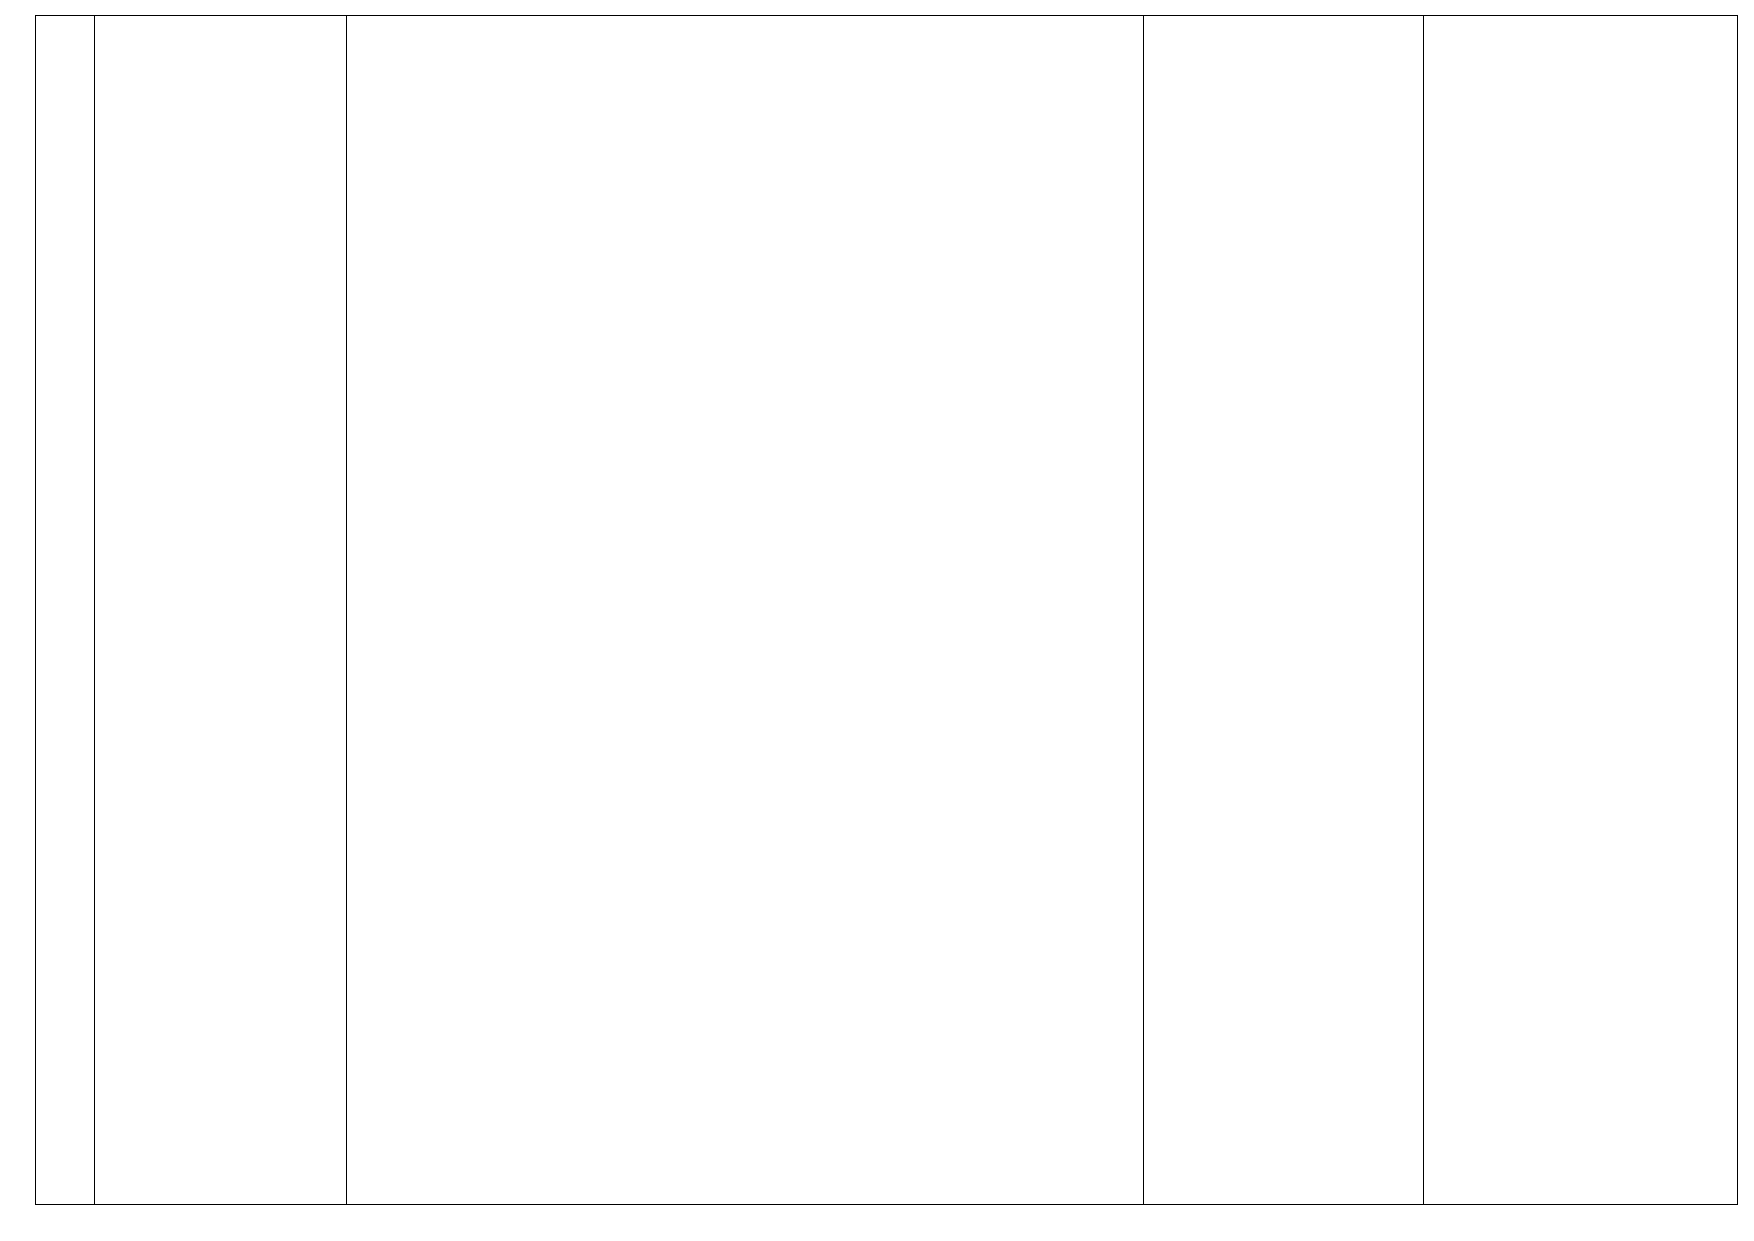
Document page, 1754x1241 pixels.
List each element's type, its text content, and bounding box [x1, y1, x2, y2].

table_cell [1424, 16, 1737, 1204]
table_cell После игры дети садятся на коврики. Раздается телефонный звонок. - Ребята, мне позвонил Ильгиз Хатмуллович — наш дворник. У него проблема: он собрал весь мусор, но не успел его рассортировать. Ильгиз Хатмуллович просит у нас помощи. Мы сможем ему помочь? Вы готовы помочь нашему дворнику? Игровая ситуация «Поможем дворнику». -Все надеваем перчатки и приступаем к уборке мусора. - Какие вы молодцы, ребята! Наш дворник будет очень рад вашей помощи. - А теперь мы с вами поиграем: я сейчас превращусь в корреспондента. У меня важное задание. Мне нужно написать заметку в газете о профессии дворника. Вы мне поможете? Я буду задавать вам вопросы, а вы должны ответить на них. -Аня, что ты знаешь о профессии дворника? - Катя, как ты думаешь, профессия дворника важная или нет? Почему? Спасибо вам ребята за помощь. [347, 16, 1143, 1204]
table_cell Проблемная ситуация Заключитель-ная часть Рефлексия [95, 16, 346, 1204]
table_cell 3 [36, 16, 94, 1204]
table_cell Поддерживает ситуацию успеха, достигнутую детьми Побуждает детей к осмыслению своей деятельности [1144, 16, 1423, 1204]
